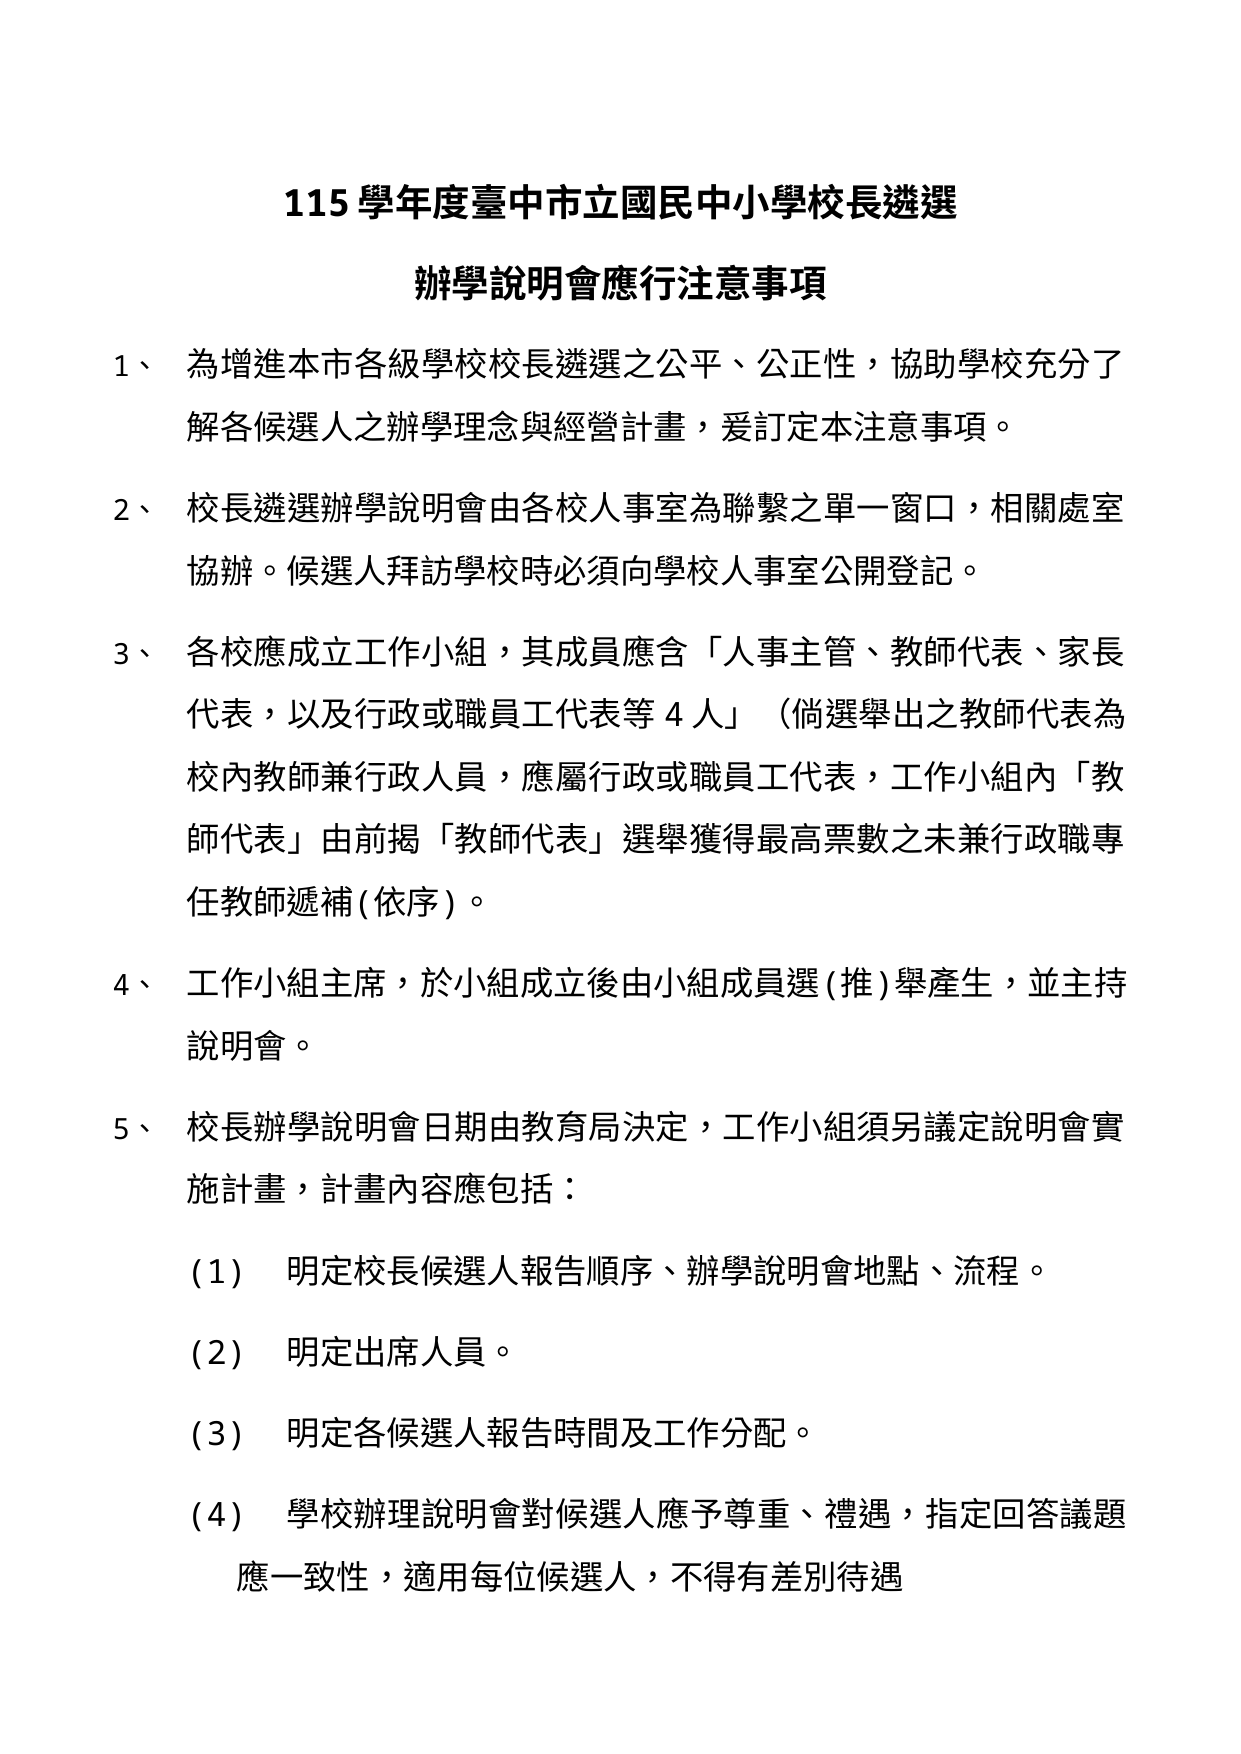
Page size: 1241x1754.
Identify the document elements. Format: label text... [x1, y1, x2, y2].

text 115學年度臺中市立國民中小學校長遴選 [112, 158, 1128, 221]
list 校長遴選辦學說明會由各校人事室為聯繫之單一窗口，相關處室協辦。候選人拜訪學校時必須向學校人事室公開登記。 [112, 464, 1128, 589]
list 學校辦理說明會對候選人應予尊重、禮遇，指定回答議題應一致性，適用每位候選人，不得有差別待遇 [186, 1471, 1128, 1596]
list 校長辦學說明會日期由教育局決定，工作小組須另議定說明會實施計畫，計畫內容應包括： [112, 1083, 1128, 1208]
list 明定出席人員。 [186, 1308, 1128, 1371]
list 明定各候選人報告時間及工作分配。 [186, 1389, 1128, 1452]
text 辦學說明會應行注意事項 [112, 239, 1128, 302]
list 為增進本市各級學校校長遴選之公平、公正性，協助學校充分了解各候選人之辦學理念與經營計畫，爰訂定本注意事項。 [112, 321, 1128, 446]
list 工作小組主席，於小組成立後由小組成員選(推)舉產生，並主持說明會。 [112, 939, 1128, 1064]
list 各校應成立工作小組，其成員應含「人事主管、教師代表、家長代表，以及行政或職員工代表等4人」（倘選舉出之教師代表為校內教師兼行政人員，應屬行政或職員工代表，工作小組內「教師代表」由前揭「教師代表」選舉獲得最高票數之未兼行政職專任教師遞補(依序)。 [112, 608, 1128, 921]
list 明定校長候選人報告順序、辦學說明會地點、流程。 [186, 1227, 1128, 1289]
